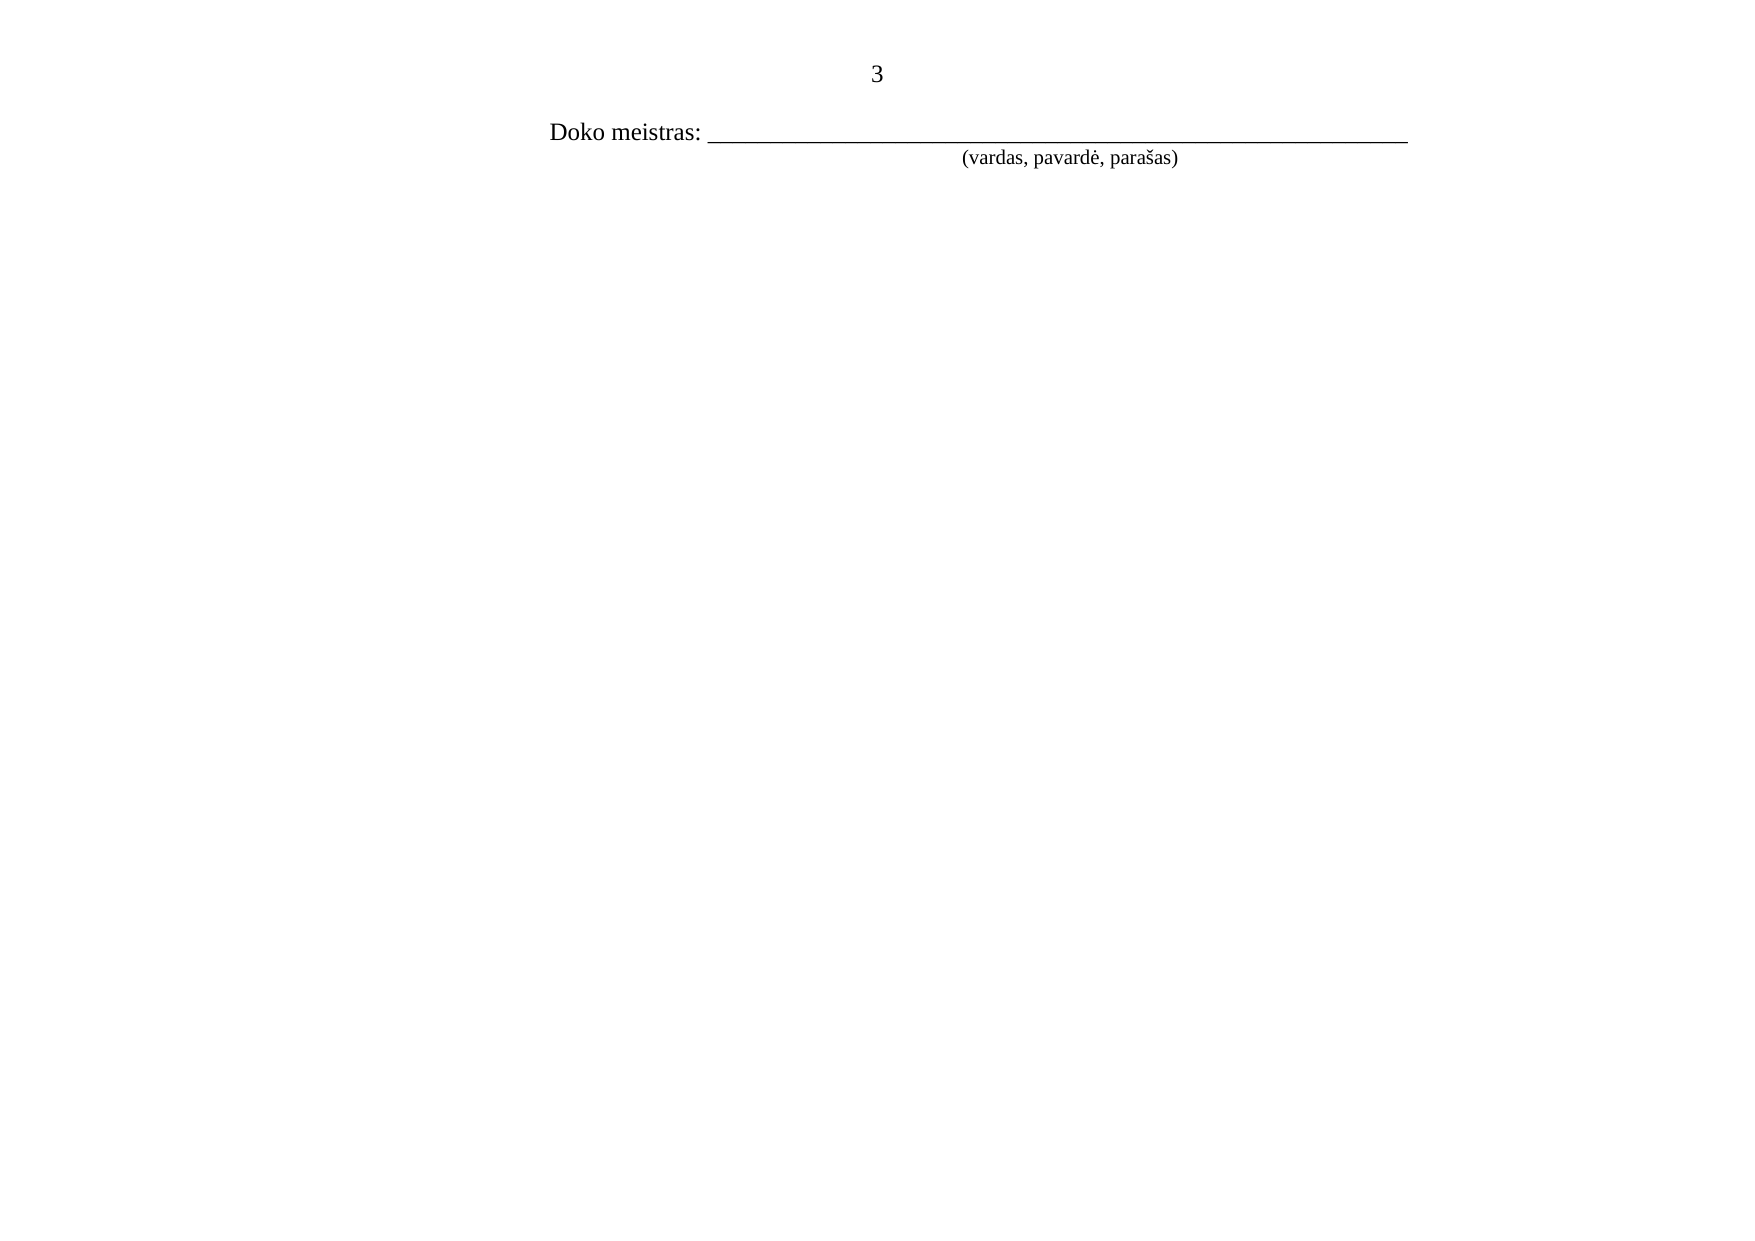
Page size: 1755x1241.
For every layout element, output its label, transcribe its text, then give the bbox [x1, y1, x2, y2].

text Doko meistras: ________________________________________________________ [549, 117, 1636, 145]
text (vardas, pavardė, parašas) [962, 145, 1636, 169]
